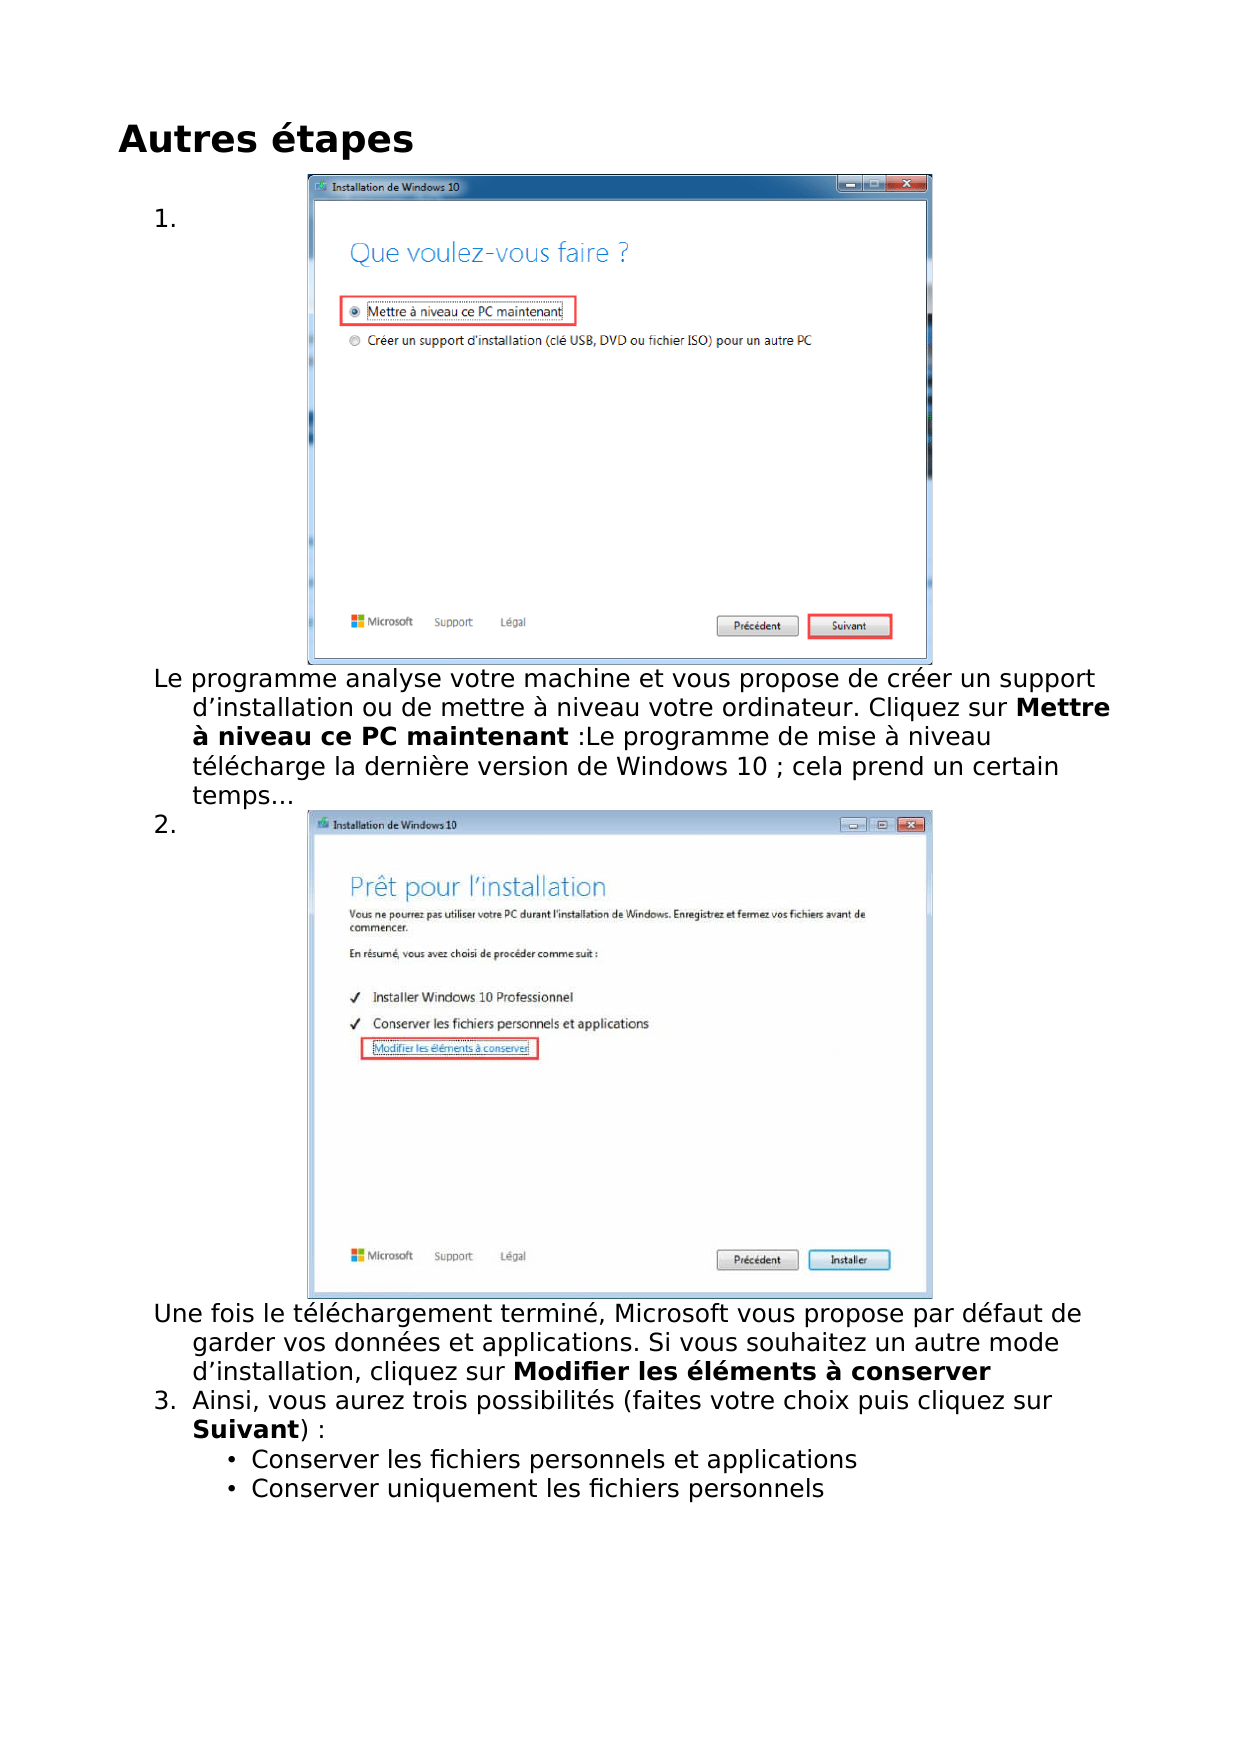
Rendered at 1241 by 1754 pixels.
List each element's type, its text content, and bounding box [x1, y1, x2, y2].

list Conserver uniquement les fichiers personnels [236, 1474, 1122, 1503]
picture [307, 174, 933, 665]
list Ainsi, vous aurez trois possibilités (faites votre choix puis cliquez sur Suivant) : [177, 1387, 1122, 1445]
list Une fois le téléchargement terminé, Microsoft vous propose par défaut de garder vos données et applications. Si vous souhaitez un autre mode d’installation, cliquez sur Modifier les éléments à conserver [177, 810, 1122, 1387]
list Conserver les fichiers personnels et applications [236, 1445, 1122, 1474]
subtitle Autres étapes [118, 118, 1122, 162]
list Le programme analyse votre machine et vous propose de créer un support d’installation ou de mettre à niveau votre ordinateur. Cliquez sur Mettre à niveau ce PC maintenant :Le programme de mise à niveau télécharge la dernière version de Windows 10 ; cela prend un certain temps... [177, 204, 1122, 810]
picture [307, 810, 933, 1299]
